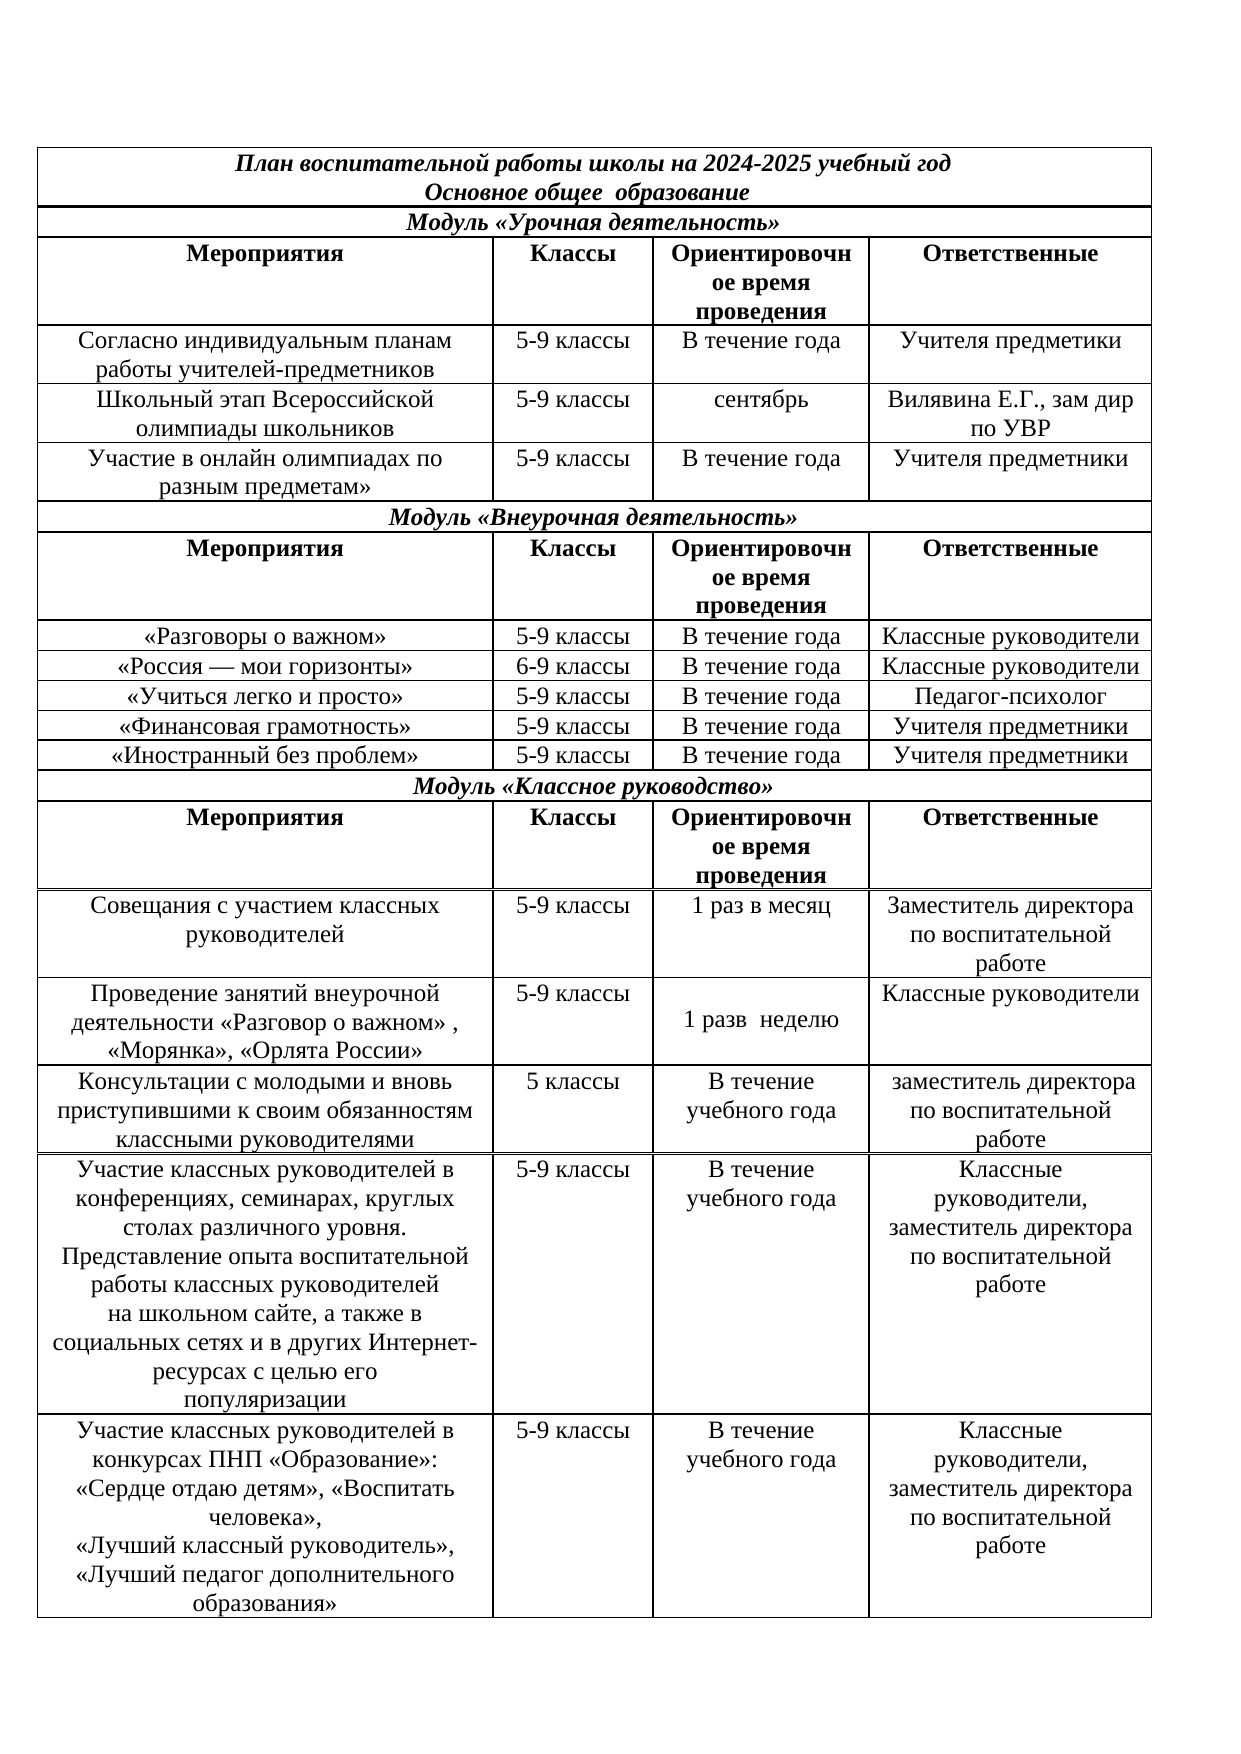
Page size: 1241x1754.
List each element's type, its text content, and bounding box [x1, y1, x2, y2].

table_cell заместитель директора по воспитательной работе [870, 1066, 1151, 1152]
table_cell Модуль «Урочная деятельность» [38, 208, 1151, 236]
table_cell Школьный этап Всероссийской олимпиады школьников [38, 384, 492, 442]
table_cell Мероприятия [38, 802, 492, 888]
table_header План воспитательной работы школы на 2024-2025 учебный год Основное общее образование [38, 148, 1151, 205]
table_cell Педагог-психолог [870, 681, 1151, 710]
table_cell Модуль «Внеурочная деятельность» [38, 502, 1151, 531]
table_cell В течение года [654, 741, 868, 769]
table_cell 1 разв неделю [654, 978, 868, 1064]
table_cell Совещания с участием классных руководителей [38, 891, 492, 977]
table_cell сентябрь [654, 384, 868, 442]
table_cell Ориентировочное время проведения [654, 238, 868, 324]
table_cell В течение учебного года [654, 1066, 868, 1152]
table_cell Классы [494, 802, 652, 888]
table_cell В течение года [654, 651, 868, 680]
table_cell 5-9 классы [494, 711, 652, 739]
table_cell Консультации с молодыми и вновь приступившими к своим обязанностям классными руководителями [38, 1066, 492, 1152]
table_cell Классные руководители [870, 621, 1151, 650]
table_cell В течение учебного года [654, 1415, 868, 1617]
table_cell Согласно индивидуальным планам работы учителей-предметников [38, 326, 492, 383]
table_cell 5-9 классы [494, 621, 652, 650]
table_cell 5-9 классы [494, 326, 652, 383]
table_cell Классные руководители [870, 651, 1151, 680]
table_cell В течение учебного года [654, 1155, 868, 1413]
table_cell Вилявина Е.Г., зам дир по УВР [870, 384, 1151, 442]
table_cell Ответственные [870, 802, 1151, 888]
table_cell В течение года [654, 621, 868, 650]
table_cell В течение года [654, 681, 868, 710]
table_cell Заместитель директора по воспитательной работе [870, 891, 1151, 977]
table_cell Учителя предметники [870, 741, 1151, 769]
table_cell Классные руководители, заместитель директора по воспитательной работе [870, 1415, 1151, 1617]
table_cell Участие классных руководителей в конкурсах ПНП «Образование»: «Сердце отдаю детям», «Воспитать человека», «Лучший классный руководитель», «Лучший педагог дополнительного образования» [38, 1415, 492, 1617]
table_cell Классы [494, 533, 652, 619]
table_cell «Иностранный без проблем» [38, 741, 492, 769]
table_cell «Учиться легко и просто» [38, 681, 492, 710]
table_cell 5-9 классы [494, 1415, 652, 1617]
table_cell Проведение занятий внеурочной деятельности «Разговор о важном» , «Морянка», «Орлята России» [38, 978, 492, 1064]
table_cell 5-9 классы [494, 741, 652, 769]
table_cell Учителя предметники [870, 443, 1151, 500]
table_cell В течение года [654, 711, 868, 739]
table_cell 1 раз в месяц [654, 891, 868, 977]
table_cell Учителя предметники [870, 711, 1151, 739]
table_cell Классы [494, 238, 652, 324]
table_cell 5-9 классы [494, 681, 652, 710]
table_cell В течение года [654, 443, 868, 500]
table_cell Участие в онлайн олимпиадах по разным предметам» [38, 443, 492, 500]
table_cell Ответственные [870, 533, 1151, 619]
table_cell 5-9 классы [494, 443, 652, 500]
table_cell 5-9 классы [494, 978, 652, 1064]
table_cell «Финансовая грамотность» [38, 711, 492, 739]
table_cell Мероприятия [38, 238, 492, 324]
table_cell «Россия — мои горизонты» [38, 651, 492, 680]
table_cell Мероприятия [38, 533, 492, 619]
table_cell 5 классы [494, 1066, 652, 1152]
table_cell Участие классных руководителей в конференциях, семинарах, круглых столах различного уровня. Представление опыта воспитательной работы классных руководителей на школьном сайте, а также в социальных сетях и в других Интернет-ресурсах с целью его популяризации [38, 1155, 492, 1413]
table_cell 5-9 классы [494, 891, 652, 977]
table_cell Классные руководители, заместитель директора по воспитательной работе [870, 1155, 1151, 1413]
table_cell 5-9 классы [494, 384, 652, 442]
table_cell Учителя предметики [870, 326, 1151, 383]
table_cell «Разговоры о важном» [38, 621, 492, 650]
table_cell Ответственные [870, 238, 1151, 324]
table_cell 6-9 классы [494, 651, 652, 680]
table_cell Ориентировочное время проведения [654, 802, 868, 888]
table_cell Классные руководители [870, 978, 1151, 1064]
table_cell В течение года [654, 326, 868, 383]
table_cell 5-9 классы [494, 1155, 652, 1413]
table_cell Ориентировочное время проведения [654, 533, 868, 619]
table_cell Модуль «Классное руководство» [38, 771, 1151, 800]
